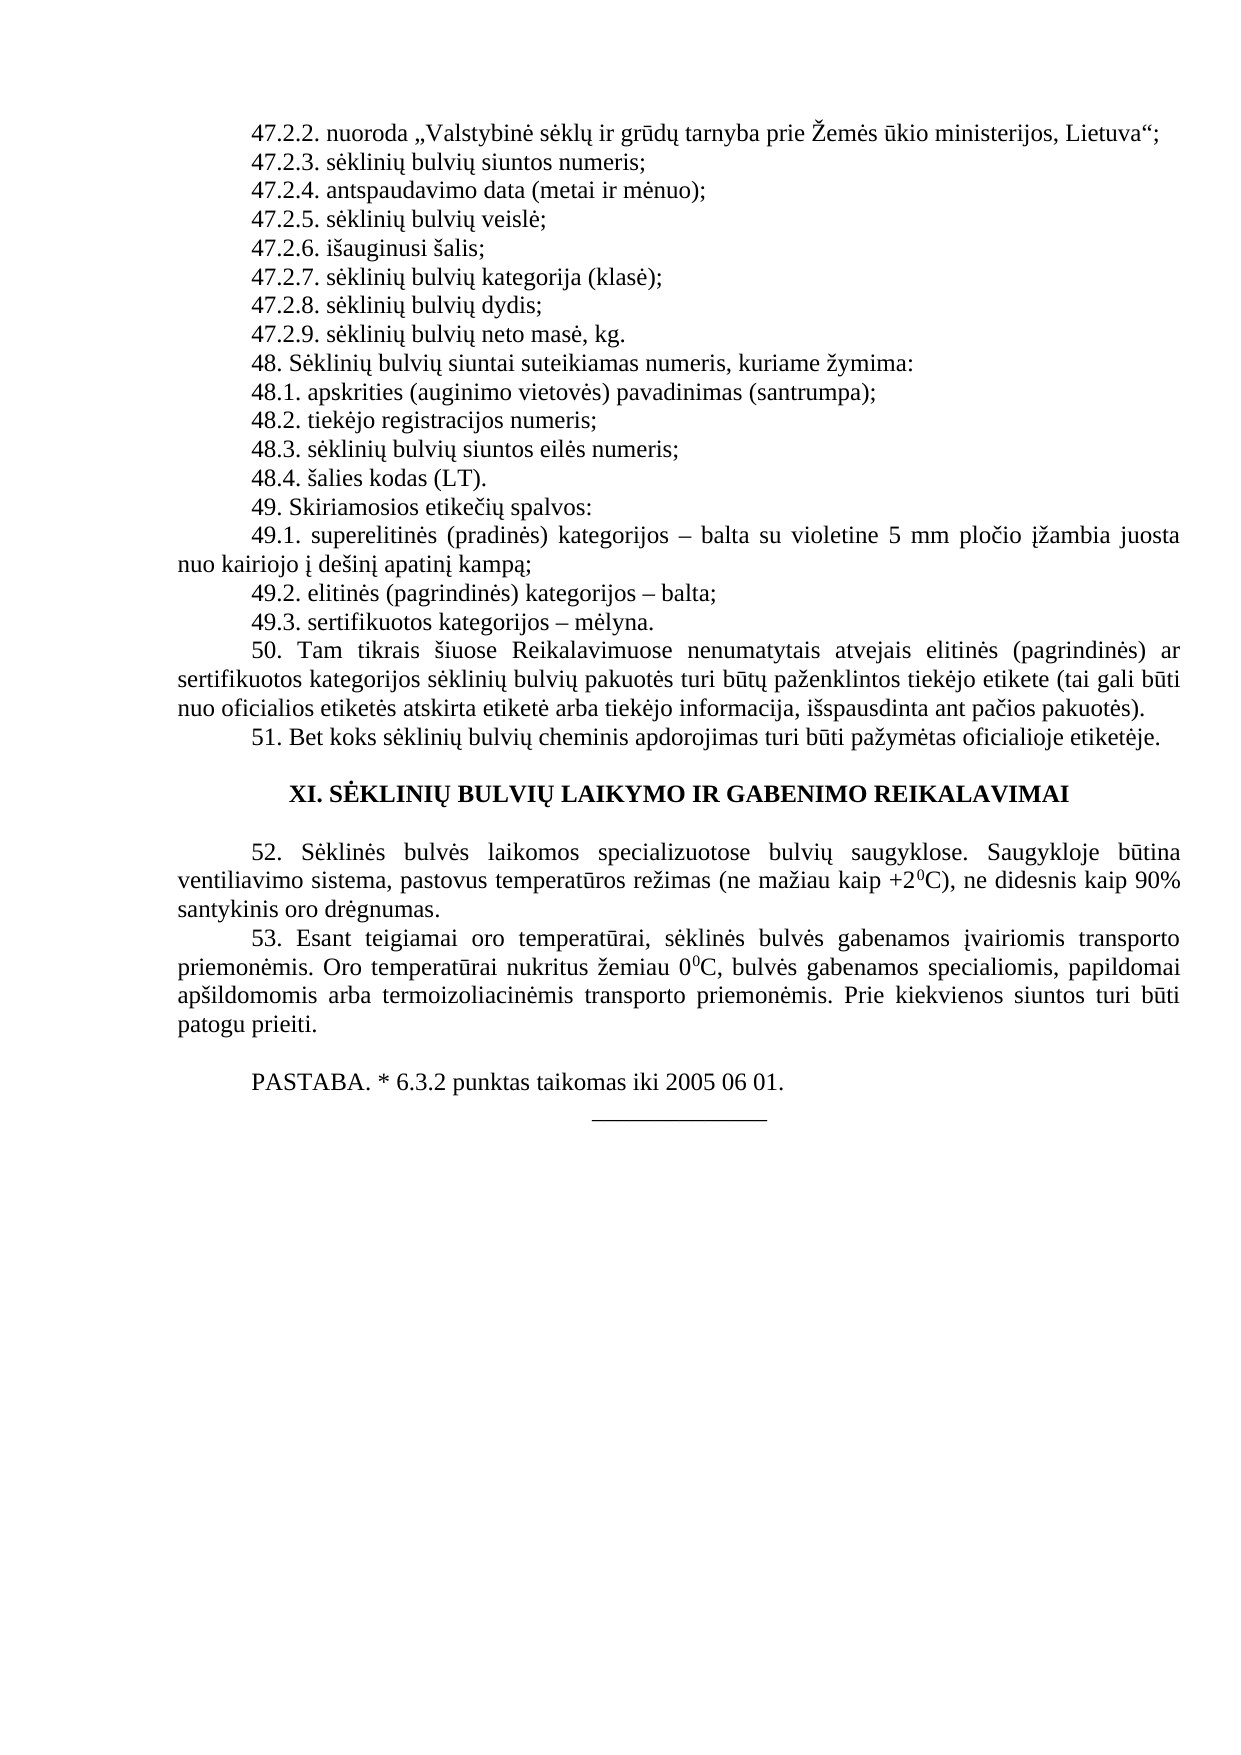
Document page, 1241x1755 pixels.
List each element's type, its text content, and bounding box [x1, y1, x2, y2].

text 49.2. elitinės (pagrindinės) kategorijos – balta; [177, 578, 1181, 607]
text 51. Bet koks sėklinių bulvių cheminis apdorojimas turi būti pažymėtas oficialioje etiketėje. [177, 722, 1181, 751]
text XI. SĖKLINIŲ BULVIŲ LAIKYMO IR GABENIMO REIKALAVIMAI [177, 779, 1181, 808]
text 49. Skiriamosios etikečių spalvos: [177, 492, 1181, 521]
text 47.2.4. antspaudavimo data (metai ir mėnuo); [177, 176, 1181, 204]
text 47.2.6. išauginusi šalis; [177, 233, 1181, 262]
text 52. Sėklinės bulvės laikomos specializuotose bulvių saugyklose. Saugykloje būtina ventiliavimo sistema, pastovus temperatūros režimas (ne mažiau kaip +20C), ne didesnis kaip 90% santykinis oro drėgnumas. [177, 837, 1181, 923]
text 48.1. apskrities (auginimo vietovės) pavadinimas (santrumpa); [177, 377, 1181, 406]
text 47.2.8. sėklinių bulvių dydis; [177, 291, 1181, 319]
text 48.3. sėklinių bulvių siuntos eilės numeris; [177, 434, 1181, 463]
text 49.3. sertifikuotos kategorijos – mėlyna. [177, 607, 1181, 636]
text 47.2.3. sėklinių bulvių siuntos numeris; [177, 147, 1181, 176]
text 48. Sėklinių bulvių siuntai suteikiamas numeris, kuriame žymima: [177, 348, 1181, 377]
text 47.2.5. sėklinių bulvių veislė; [177, 204, 1181, 233]
text 49.1. superelitinės (pradinės) kategorijos – balta su violetine 5 mm pločio įžambia juosta nuo kairiojo į dešinį apatinį kampą; [177, 521, 1181, 578]
text 53. Esant teigiamai oro temperatūrai, sėklinės bulvės gabenamos įvairiomis transporto priemonėmis. Oro temperatūrai nukritus žemiau 00C, bulvės gabenamos specialiomis, papildomai apšildomomis arba termoizoliacinėmis transporto priemonėmis. Prie kiekvienos siuntos turi būti patogu prieiti. [177, 923, 1181, 1038]
text 47.2.2. nuoroda „Valstybinė sėklų ir grūdų tarnyba prie Žemės ūkio ministerijos, Lietuva“; [177, 118, 1181, 147]
text ______________ [177, 1096, 1181, 1124]
text 50. Tam tikrais šiuose Reikalavimuose nenumatytais atvejais elitinės (pagrindinės) ar sertifikuotos kategorijos sėklinių bulvių pakuotės turi būtų paženklintos tiekėjo etikete (tai gali būti nuo oficialios etiketės atskirta etiketė arba tiekėjo informacija, išspausdinta ant pačios pakuotės). [177, 636, 1181, 722]
text 48.2. tiekėjo registracijos numeris; [177, 406, 1181, 434]
text 48.4. šalies kodas (LT). [177, 463, 1181, 492]
text PASTABA. * 6.3.2 punktas taikomas iki 2005 06 01. [177, 1067, 1181, 1096]
text 47.2.7. sėklinių bulvių kategorija (klasė); [177, 262, 1181, 291]
text 47.2.9. sėklinių bulvių neto masė, kg. [177, 319, 1181, 348]
